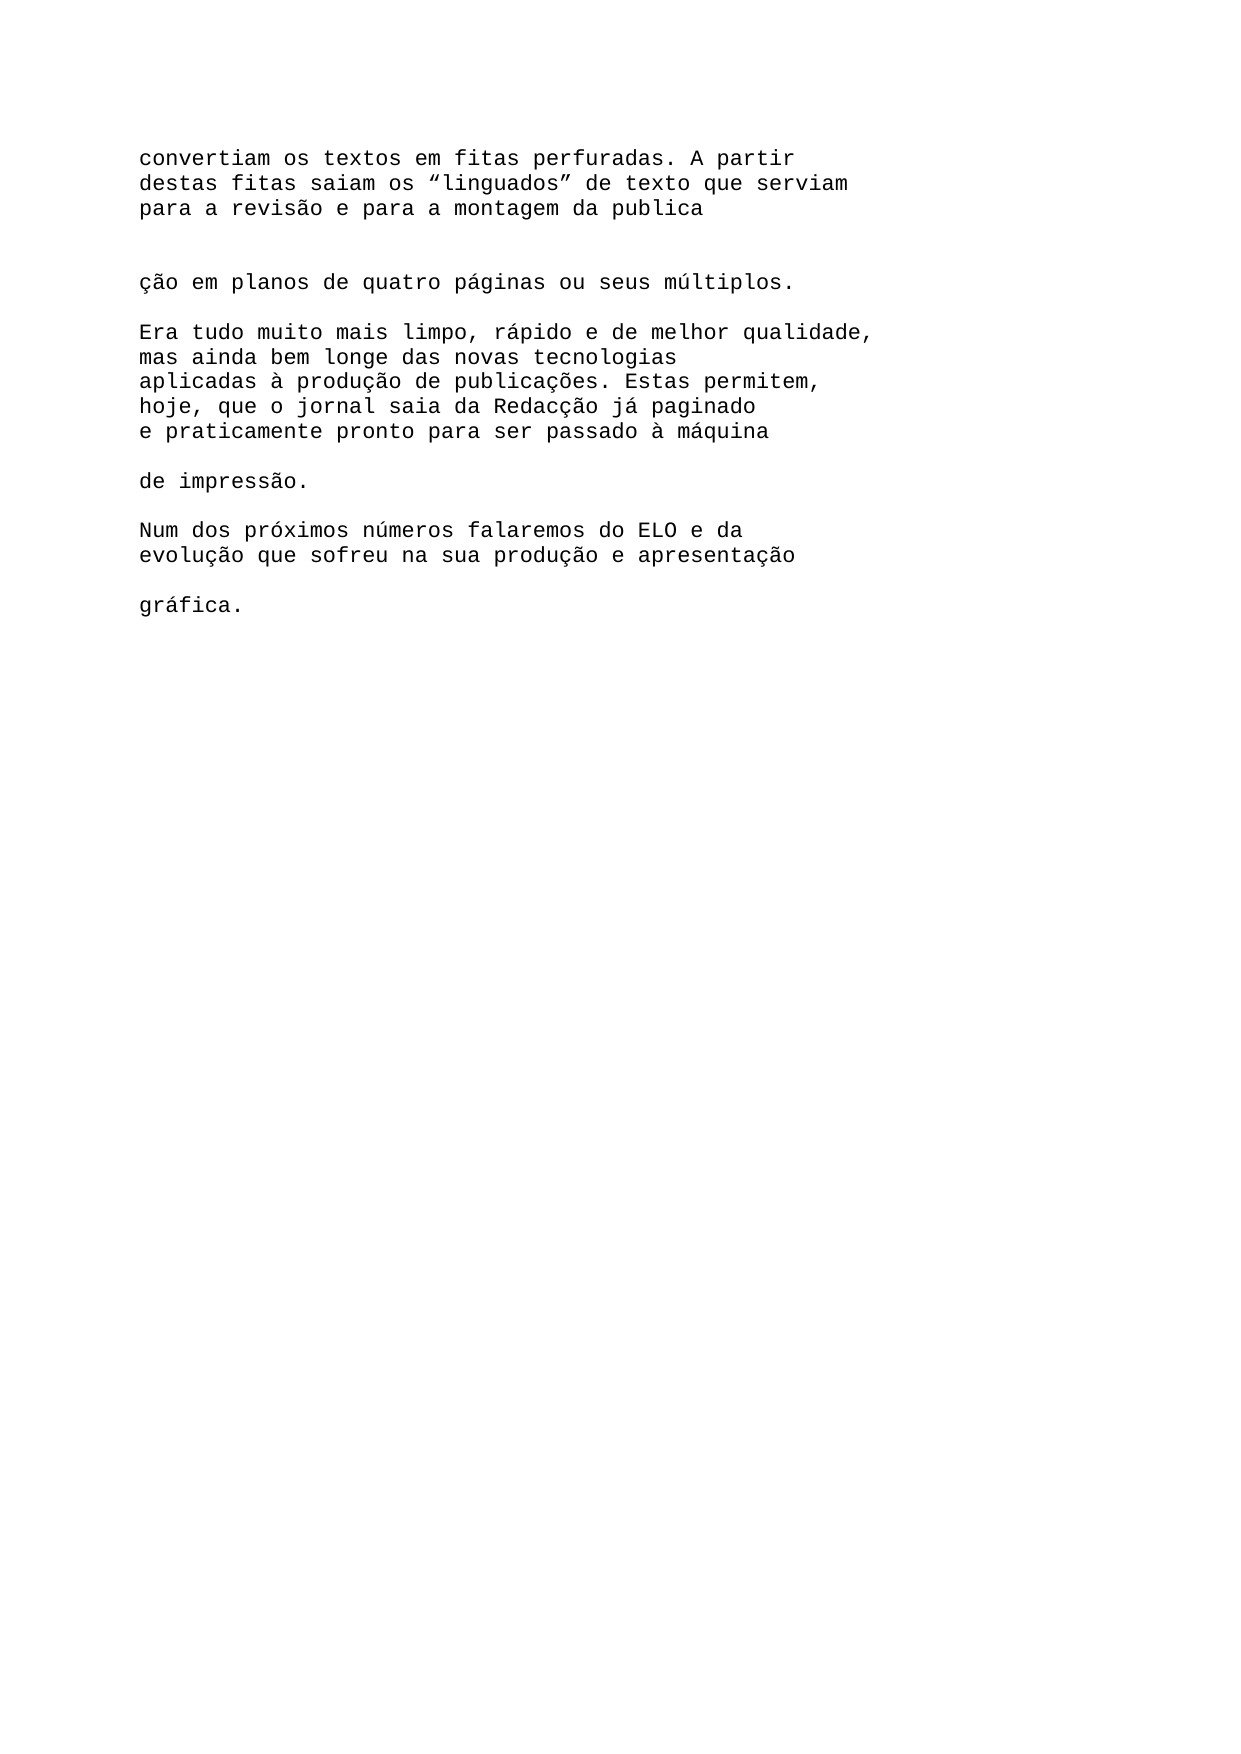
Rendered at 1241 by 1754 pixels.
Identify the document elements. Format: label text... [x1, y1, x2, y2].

text Era tudo muito mais limpo, rápido e de melhor qualidade, [139, 321, 1101, 346]
text mas ainda bem longe das novas tecnologias [139, 346, 1101, 371]
text hoje, que o jornal saia da Redacção já paginado [139, 396, 1101, 420]
text destas fitas saiam os “linguados” de texto que serviam [139, 172, 1101, 197]
text de impressão. [139, 470, 1101, 495]
text convertiam os textos em fitas perfuradas. A partir [139, 148, 1101, 172]
text e praticamente pronto para ser passado à máquina [139, 420, 1101, 445]
text ção em planos de quatro páginas ou seus múltiplos. [139, 272, 1101, 296]
text aplicadas à produção de publicações. Estas permitem, [139, 371, 1101, 396]
text para a revisão e para a montagem da publica [139, 197, 1101, 222]
text gráfica. [139, 594, 1101, 619]
text Num dos próximos números falaremos do ELO e da [139, 519, 1101, 544]
text evolução que sofreu na sua produção e apresentação [139, 544, 1101, 569]
